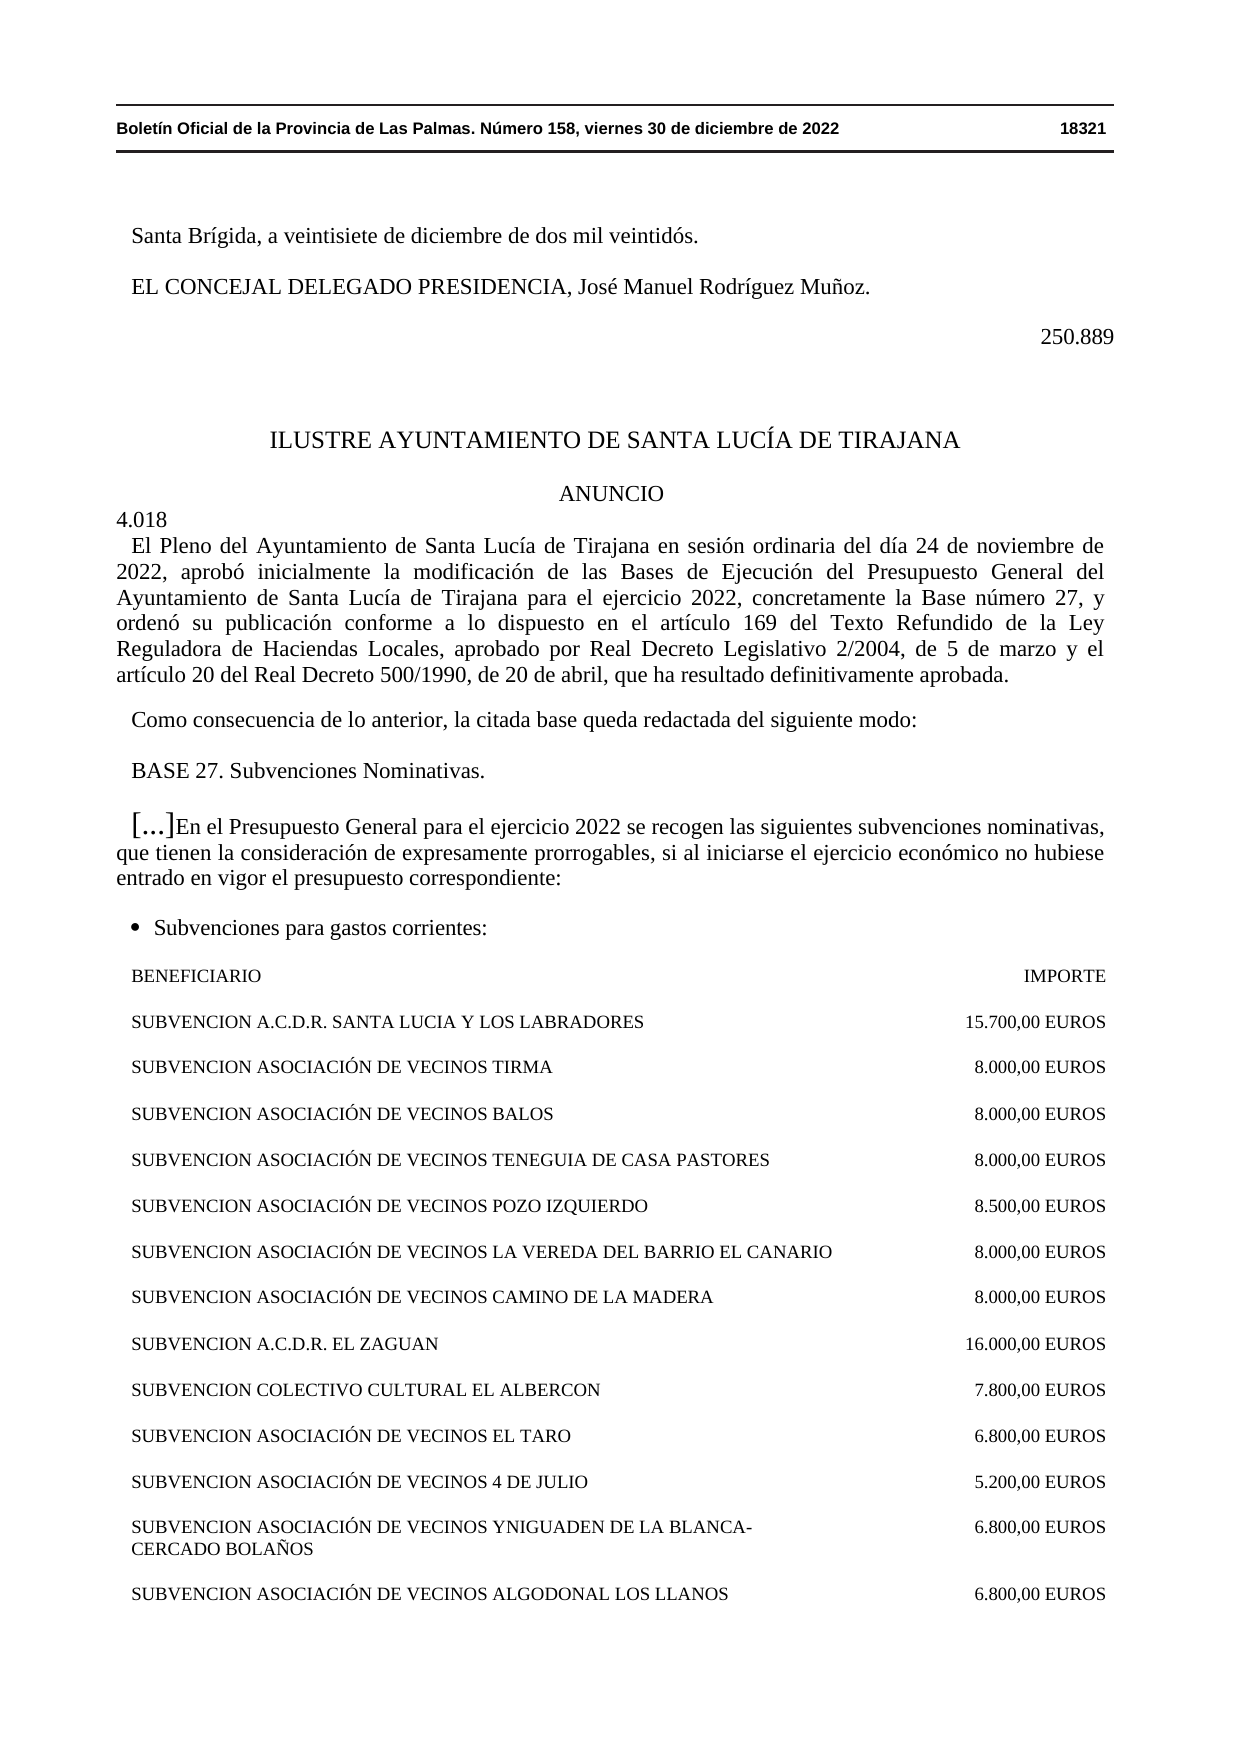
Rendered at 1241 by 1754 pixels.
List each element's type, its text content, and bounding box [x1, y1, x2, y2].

text ANUNCIO [558, 481, 1114, 507]
text SUBVENCION ASOCIACIÓN DE VECINOS TIRMA 8.000,00 EUROS [131, 1057, 1114, 1078]
text SUBVENCION ASOCIACIÓN DE VECINOS YNIGUADEN DE LA BLANCA- 6.800,00 EUROS [131, 1517, 1114, 1538]
text EL CONCEJAL DELEGADO PRESIDENCIA, José Manuel Rodríguez Muñoz. [131, 273, 1114, 299]
text El Pleno del Ayuntamiento de Santa Lucía de Tirajana en sesión ordinaria del día 24 de noviembre de 2022, aprobó inicialmente la modificación de las Bases de Ejecución del Presupuesto General del Ayuntamiento de Santa Lucía de Tirajana para el ejercicio 2022, concretamente la Base número 27, y ordenó su publicación conforme a lo dispuesto en el artículo 169 del Texto Refundido de la Ley Reguladora de Haciendas Locales, aprobado por Real Decreto Legislativo 2/2004, de 5 de marzo y el artículo 20 del Real Decreto 500/1990, de 20 de abril, que ha resultado definitivamente aprobada. [116, 533, 1107, 687]
text Santa Brígida, a veintisiete de diciembre de dos mil veintidós. [131, 223, 1114, 249]
text 250.889 [116, 324, 1114, 350]
text SUBVENCION ASOCIACIÓN DE VECINOS 4 DE JULIO 5.200,00 EUROS [131, 1471, 1114, 1492]
text Como consecuencia de lo anterior, la citada base queda redactada del siguiente modo: BASE 27. Subvenciones Nominativas. [131, 687, 919, 788]
text SUBVENCION ASOCIACIÓN DE VECINOS ALGODONAL LOS LLANOS 6.800,00 EUROS [131, 1584, 1114, 1605]
text [...]En el Presupuesto General para el ejercicio 2022 se recogen las siguientes subvenciones nominativas, que tienen la consideración de expresamente prorrogables, si al iniciarse el ejercicio económico no hubiese entrado en vigor el presupuesto correspondiente: [116, 814, 1107, 891]
text ILUSTRE AYUNTAMIENTO DE SANTA LUCÍA DE TIRAJANA [116, 425, 1114, 454]
text SUBVENCION A.C.D.R. SANTA LUCIA Y LOS LABRADORES 15.700,00 EUROS [131, 1012, 1114, 1032]
text SUBVENCION ASOCIACIÓN DE VECINOS TENEGUIA DE CASA PASTORES 8.000,00 EUROS [131, 1149, 1114, 1170]
text SUBVENCION A.C.D.R. EL ZAGUAN 16.000,00 EUROS [131, 1334, 1114, 1354]
text SUBVENCION ASOCIACIÓN DE VECINOS CAMINO DE LA MADERA 8.000,00 EUROS [131, 1287, 1114, 1308]
text SUBVENCION ASOCIACIÓN DE VECINOS EL TARO 6.800,00 EUROS [131, 1425, 1114, 1446]
text 4.018 [116, 507, 1114, 533]
text Boletín Oficial de la Provincia de Las Palmas. Número 158, viernes 30 de diciembre de 2022 18321 [116, 121, 1114, 138]
list Subvenciones para gastos corrientes: [131, 913, 1114, 941]
text BENEFICIARIO IMPORTE [131, 966, 1114, 986]
text CERCADO BOLAÑOS [131, 1539, 1114, 1559]
text SUBVENCION ASOCIACIÓN DE VECINOS POZO IZQUIERDO 8.500,00 EUROS [131, 1195, 1114, 1216]
text SUBVENCION ASOCIACIÓN DE VECINOS LA VEREDA DEL BARRIO EL CANARIO 8.000,00 EUROS [131, 1241, 1114, 1262]
text SUBVENCION COLECTIVO CULTURAL EL ALBERCON 7.800,00 EUROS [131, 1380, 1114, 1400]
text SUBVENCION ASOCIACIÓN DE VECINOS BALOS 8.000,00 EUROS [131, 1103, 1114, 1124]
